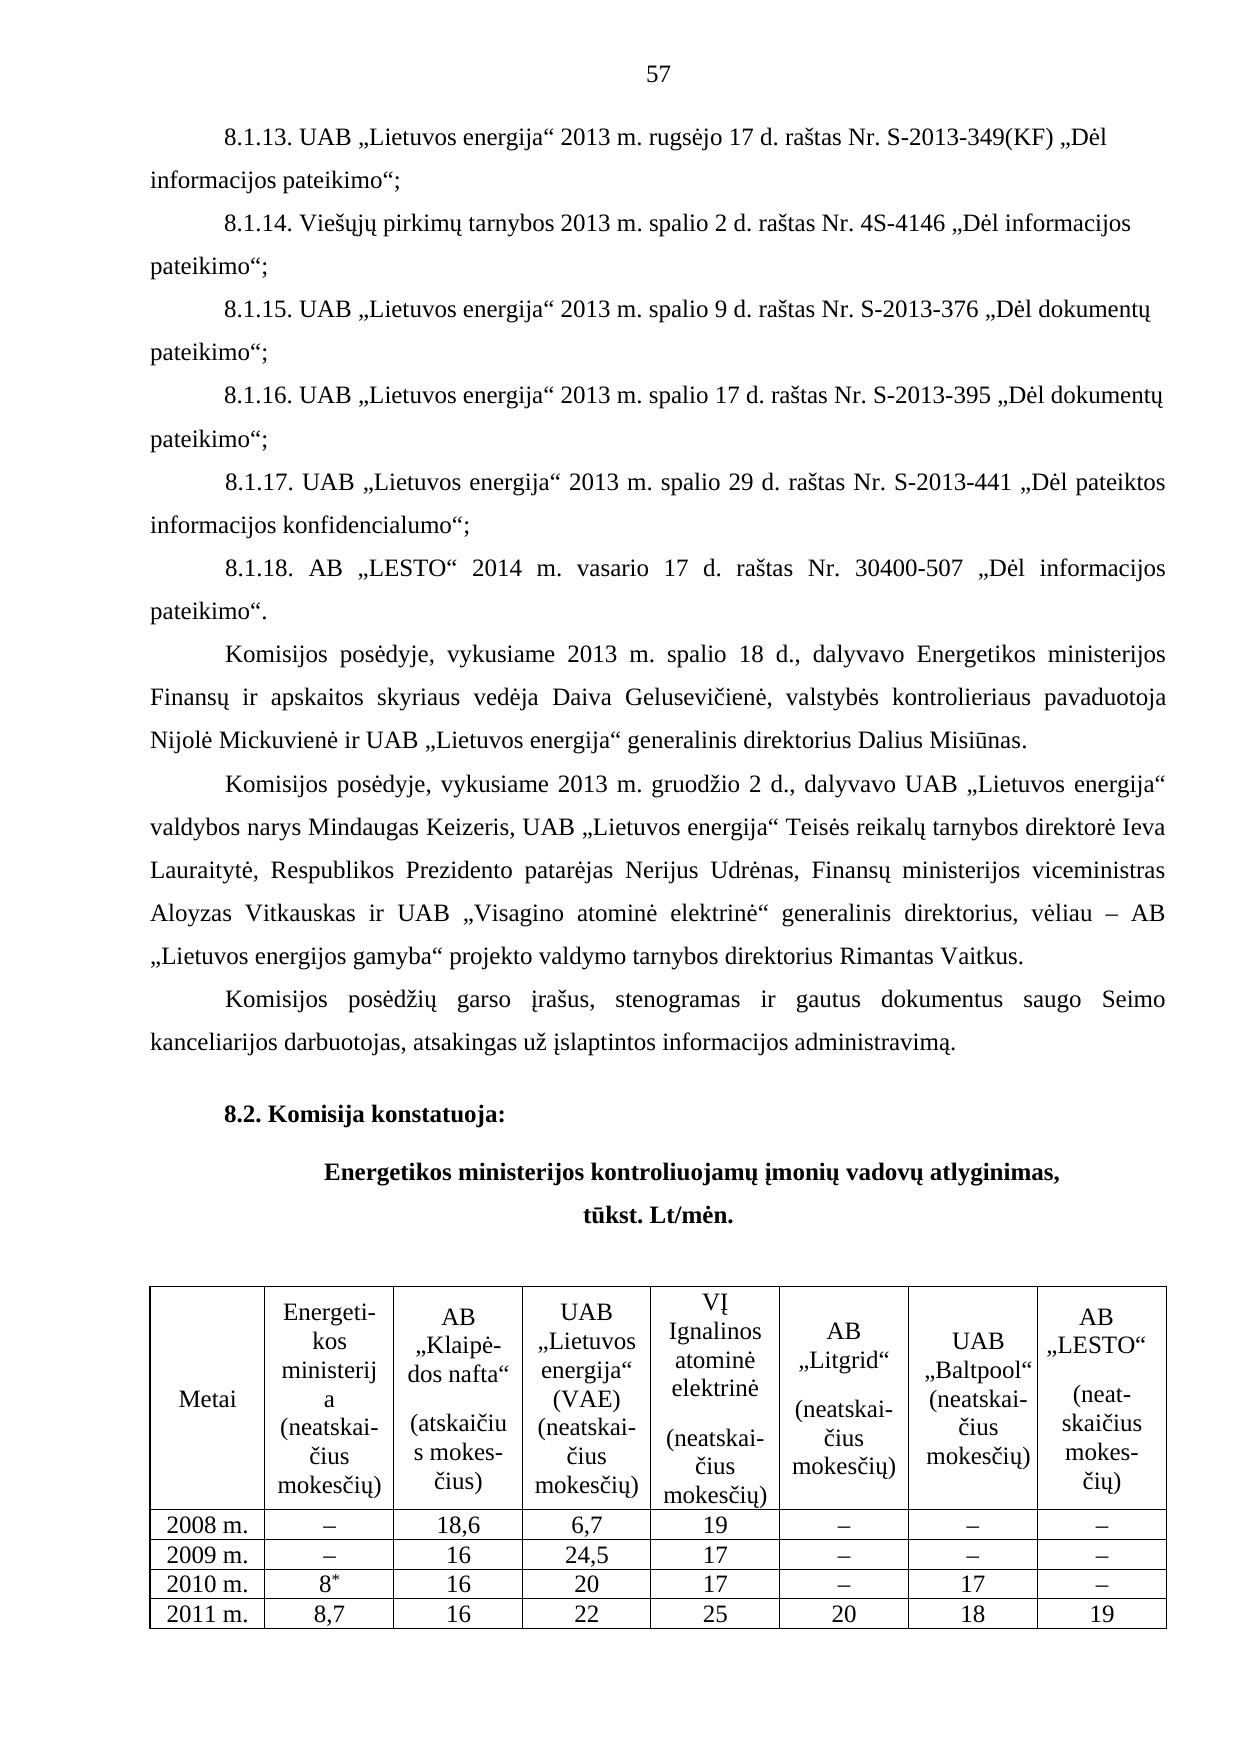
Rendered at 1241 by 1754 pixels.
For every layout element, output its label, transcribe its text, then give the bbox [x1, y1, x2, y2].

table_cell – [780, 1570, 908, 1598]
table_cell – [1038, 1540, 1166, 1568]
table_cell – [780, 1540, 908, 1568]
table_cell 19 [1038, 1599, 1166, 1628]
table_cell 17 [651, 1540, 779, 1568]
table_header UAB „Baltpool“ (neatskai-čius mokesčių) [909, 1287, 1037, 1509]
table_cell 6,7 [523, 1510, 650, 1539]
table_cell 18,6 [394, 1510, 522, 1539]
table_cell 17 [651, 1570, 779, 1598]
text 8.1.16. UAB „Lietuvos energija“ 2013 m. spalio 17 d. raštas Nr. S-2013-395 „Dėl dokumentų pateikimo“; [150, 381, 1167, 452]
table_cell 2008 m. [151, 1510, 264, 1539]
table_cell – [780, 1510, 908, 1539]
text 8.1.14. Viešųjų pirkimų tarnybos 2013 m. spalio 2 d. raštas Nr. 4S-4146 „Dėl informacijos pateikimo“; [150, 208, 1167, 280]
table_cell – [909, 1510, 1037, 1539]
table_cell – [265, 1540, 393, 1568]
table_cell 2011 m. [151, 1599, 264, 1628]
table_cell 8,7 [265, 1599, 393, 1628]
table_cell – [265, 1510, 393, 1539]
table_header AB „LESTO“ (neat-skaičius mokes-čių) [1038, 1287, 1166, 1509]
text Energetikos ministerijos kontroliuojamų įmonių vadovų atlyginimas, tūkst. Lt/mėn. [150, 1157, 1167, 1229]
text Komisijos posėdyje, vykusiame 2013 m. gruodžio 2 d., dalyvavo UAB „Lietuvos energija“ valdybos narys Mindaugas Keizeris, UAB „Lietuvos energija“ Teisės reikalų tarnybos direktorė Ieva Lauraitytė, Respublikos Prezidento patarėjas Nerijus Udrėnas, Finansų ministerijos viceministras Aloyzas Vitkauskas ir UAB „Visagino atominė elektrinė“ generalinis direktorius, vėliau – AB „Lietuvos energijos gamyba“ projekto valdymo tarnybos direktorius Rimantas Vaitkus. [150, 769, 1167, 970]
table_cell – [1038, 1570, 1166, 1598]
text Komisijos posėdžių garso įrašus, stenogramas ir gautus dokumentus saugo Seimo kanceliarijos darbuotojas, atsakingas už įslaptintos informacijos administravimą. [150, 984, 1167, 1056]
table_cell 22 [523, 1599, 650, 1628]
table_cell 18 [909, 1599, 1037, 1628]
text 8.1.17. UAB „Lietuvos energija“ 2013 m. spalio 29 d. raštas Nr. S-2013-441 „Dėl pateiktos informacijos konfidencialumo“; [150, 467, 1167, 539]
table_cell 19 [651, 1510, 779, 1539]
table_cell 16 [394, 1540, 522, 1568]
table_header UAB „Lietuvos energija“ (VAE) (neatskai-čius mokesčių) [523, 1287, 650, 1509]
table_header AB „Klaipė-dos nafta“ (atskaičius mokes-čius) [394, 1287, 522, 1509]
text 8.1.15. UAB „Lietuvos energija“ 2013 m. spalio 9 d. raštas Nr. S-2013-376 „Dėl dokumentų pateikimo“; [150, 294, 1167, 366]
table_cell 16 [394, 1570, 522, 1598]
text 8.2. Komisija konstatuoja: [150, 1099, 1167, 1128]
table_header AB „Litgrid“ (neatskai-čius mokesčių) [780, 1287, 908, 1509]
table_cell 2010 m. [151, 1570, 264, 1598]
text Komisijos posėdyje, vykusiame 2013 m. spalio 18 d., dalyvavo Energetikos ministerijos Finansų ir apskaitos skyriaus vedėja Daiva Gelusevičienė, valstybės kontrolieriaus pavaduotoja Nijolė Mickuvienė ir UAB „Lietuvos energija“ generalinis direktorius Dalius Misiūnas. [150, 639, 1167, 754]
table_header Energeti-kos ministerija (neatskai-čius mokesčių) [265, 1287, 393, 1509]
table_cell – [1038, 1510, 1166, 1539]
table_cell 16 [394, 1599, 522, 1628]
table_cell 2009 m. [151, 1540, 264, 1568]
table_cell 8* [265, 1570, 393, 1598]
table_cell 20 [780, 1599, 908, 1628]
table_cell 24,5 [523, 1540, 650, 1568]
table_header VĮ Ignalinos atominė elektrinė (neatskai-čius mokesčių) [651, 1287, 779, 1509]
text 8.1.13. UAB „Lietuvos energija“ 2013 m. rugsėjo 17 d. raštas Nr. S-2013-349(KF) „Dėl informacijos pateikimo“; [150, 122, 1167, 194]
table_cell 25 [651, 1599, 779, 1628]
table_cell – [909, 1540, 1037, 1568]
table_header Metai [151, 1287, 264, 1509]
table_cell 17 [909, 1570, 1037, 1598]
table_cell 20 [523, 1570, 650, 1598]
text 8.1.18. AB „LESTO“ 2014 m. vasario 17 d. raštas Nr. 30400-507 „Dėl informacijos pateikimo“. [150, 553, 1167, 625]
